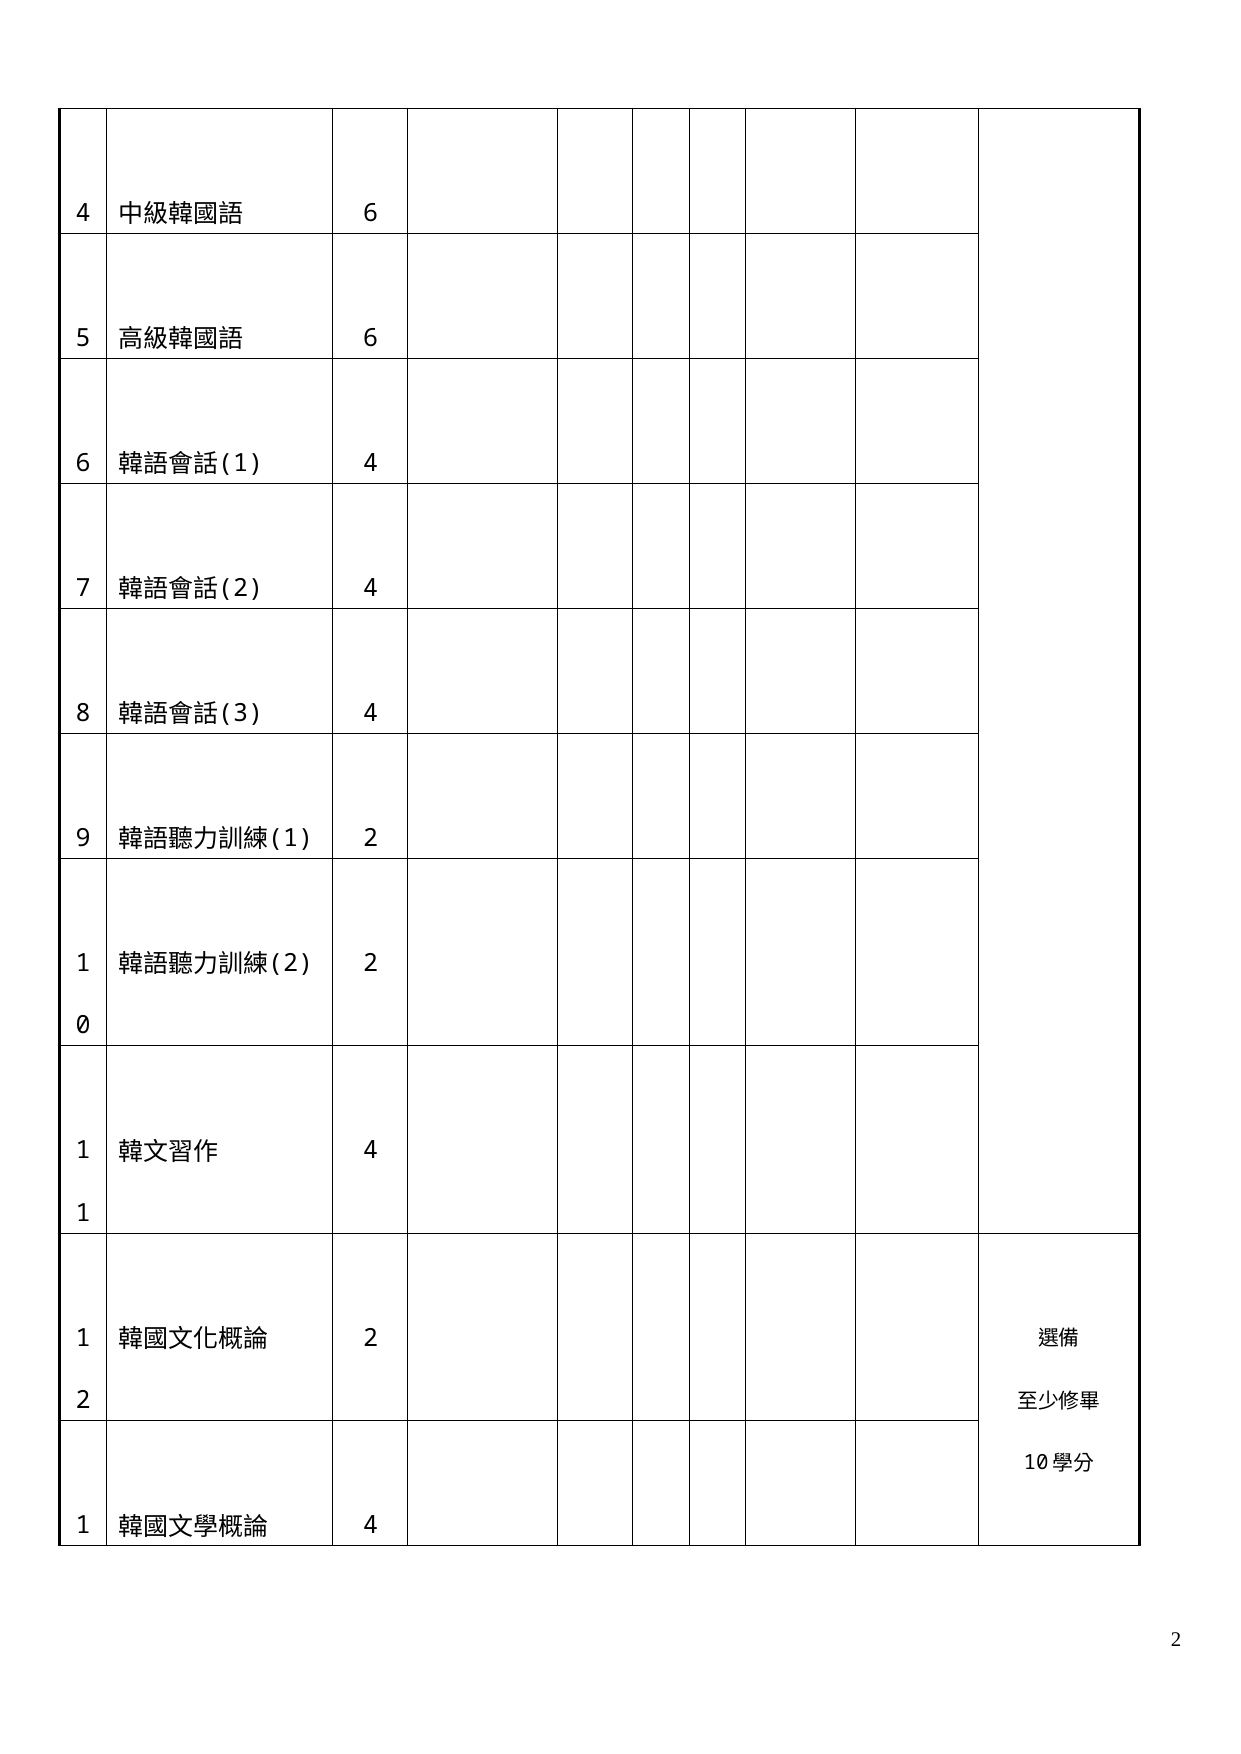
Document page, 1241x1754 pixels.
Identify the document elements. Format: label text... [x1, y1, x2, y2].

table_cell [408, 234, 557, 358]
table_cell [558, 234, 632, 358]
table_cell [746, 1046, 855, 1233]
table_cell [856, 484, 978, 608]
table_cell [746, 734, 855, 858]
table_cell 4 [333, 1046, 407, 1233]
table_cell [856, 359, 978, 483]
table_cell [633, 234, 689, 358]
table_cell [633, 734, 689, 858]
table_cell [690, 1421, 745, 1545]
table_cell [856, 609, 978, 733]
table_cell 4 [333, 609, 407, 733]
table_cell 2 [333, 734, 407, 858]
table_cell 韓語會話(1) [107, 359, 332, 483]
table_cell [746, 109, 855, 233]
table_cell [558, 609, 632, 733]
table_cell [633, 109, 689, 233]
table_cell [690, 859, 745, 1045]
table_cell [633, 1046, 689, 1233]
table_cell [408, 484, 557, 608]
table_cell [408, 734, 557, 858]
table_cell [633, 359, 689, 483]
table_cell 2 [333, 1234, 407, 1420]
table_cell 中級韓國語 [107, 109, 332, 233]
table_cell 7 [61, 484, 106, 608]
table_cell 2 [333, 859, 407, 1045]
table_cell 韓語會話(2) [107, 484, 332, 608]
table_cell [746, 1234, 855, 1420]
table_cell [408, 359, 557, 483]
table_cell 6 [333, 234, 407, 358]
table_cell [558, 859, 632, 1045]
table_cell [856, 1046, 978, 1233]
table_cell 韓語會話(3) [107, 609, 332, 733]
table_cell 4 [333, 359, 407, 483]
table_cell [408, 1234, 557, 1420]
table_cell 韓語聽力訓練(1) [107, 734, 332, 858]
table_cell [558, 484, 632, 608]
table_cell [558, 1046, 632, 1233]
table_cell [690, 359, 745, 483]
table_cell [408, 1046, 557, 1233]
table_cell 韓語聽力訓練(2) [107, 859, 332, 1045]
table_cell [408, 609, 557, 733]
table_cell 11 [61, 1046, 106, 1233]
table_cell 10 [61, 859, 106, 1045]
table_cell 韓國文化概論 [107, 1234, 332, 1420]
table_cell [746, 234, 855, 358]
table_cell 9 [61, 734, 106, 858]
table_cell 選備 至少修畢 10學分 [979, 1234, 1138, 1545]
table_cell [856, 1421, 978, 1545]
table_cell [408, 859, 557, 1045]
table_cell 1 [61, 1421, 106, 1545]
table_cell [690, 1234, 745, 1420]
table_cell 4 [333, 1421, 407, 1545]
table_cell [746, 359, 855, 483]
table_cell [856, 859, 978, 1045]
table_cell [558, 109, 632, 233]
table_cell [746, 609, 855, 733]
table_cell [856, 109, 978, 233]
table_cell [633, 484, 689, 608]
table_cell [746, 1421, 855, 1545]
table_cell [633, 859, 689, 1045]
table_cell 4 [61, 109, 106, 233]
table_cell 8 [61, 609, 106, 733]
table_cell 高級韓國語 [107, 234, 332, 358]
table_cell [690, 484, 745, 608]
table_cell 4 [333, 484, 407, 608]
table_cell [408, 109, 557, 233]
table_cell 12 [61, 1234, 106, 1420]
table_cell [690, 234, 745, 358]
table_cell [690, 734, 745, 858]
table_cell [690, 109, 745, 233]
table_cell 韓文習作 [107, 1046, 332, 1233]
table_cell [558, 734, 632, 858]
table_cell [633, 1421, 689, 1545]
table_cell [746, 859, 855, 1045]
table_cell [690, 609, 745, 733]
table_cell [558, 1234, 632, 1420]
table_cell [408, 1421, 557, 1545]
table_cell 6 [61, 359, 106, 483]
table_cell [979, 109, 1138, 1233]
table_cell 5 [61, 234, 106, 358]
table_cell [558, 1421, 632, 1545]
table_cell 韓國文學概論 [107, 1421, 332, 1545]
table_cell [856, 734, 978, 858]
table_cell 6 [333, 109, 407, 233]
table_cell [856, 234, 978, 358]
table_cell [856, 1234, 978, 1420]
table_cell [746, 484, 855, 608]
table_cell [690, 1046, 745, 1233]
table_cell [558, 359, 632, 483]
table_cell [633, 1234, 689, 1420]
table_cell [633, 609, 689, 733]
